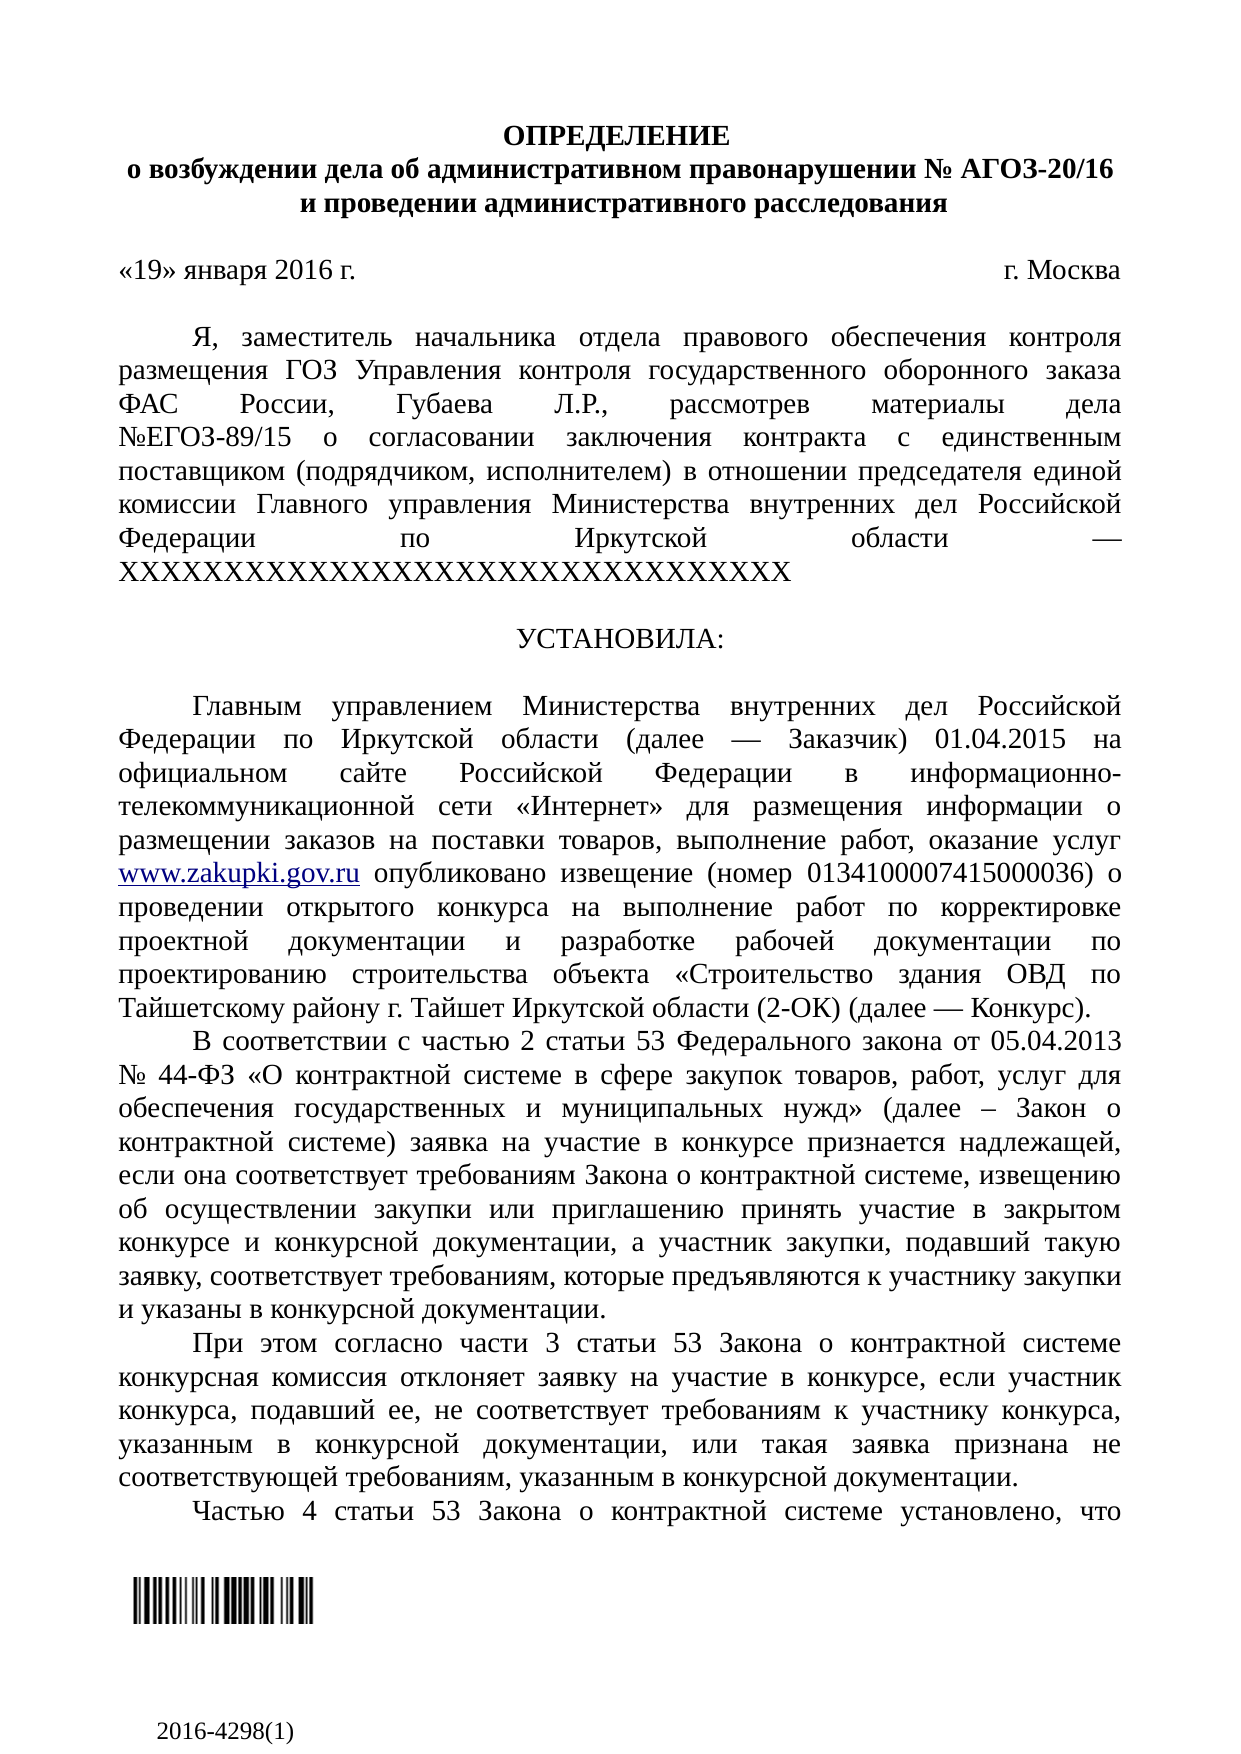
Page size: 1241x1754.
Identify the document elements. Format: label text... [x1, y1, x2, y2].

text Главным управлением Министерства внутренних дел Российской Федерации по Иркутской области (далее — Заказчик) 01.04.2015 на официальном сайте Российской Федерации в информационно-телекоммуникационной сети «Интернет» для размещения информации о размещении заказов на поставки товаров, выполнение работ, оказание услуг www.zakupki.gov.ru опубликовано извещение (номер 0134100007415000036) о проведении открытого конкурса на выполнение работ по корректировке проектной документации и разработке рабочей документации по проектированию строительства объекта «Строительство здания ОВД по Тайшетскому району г. Тайшет Иркутской области (2-ОК) (далее — Конкурс). [118, 688, 1122, 1023]
text При этом согласно части 3 статьи 53 Закона о контрактной системе конкурсная комиссия отклоняет заявку на участие в конкурсе, если участник конкурса, подавший ее, не соответствует требованиям к участнику конкурса, указанным в конкурсной документации, или такая заявка признана не соответствующей требованиям, указанным в конкурсной документации. [118, 1325, 1122, 1493]
text УСТАНОВИЛА: [118, 621, 1122, 654]
text Частью 4 статьи 53 Закона о контрактной системе установлено, что [118, 1493, 1122, 1526]
text Я, заместитель начальника отдела правового обеспечения контроля размещения ГОЗ Управления контроля государственного оборонного заказа ФАС России, Губаева Л.Р., рассмотрев материалы дела №ЕГОЗ-89/15 о согласовании заключения контракта с единственным поставщиком (подрядчиком, исполнителем) в отношении председателя единой комиссии Главного управления Министерства внутренних дел Российской Федерации по Иркутской области — XXXXXXXXXXXXXXXXXXXXXXXXXXXXXXXX [118, 319, 1122, 587]
text и проведении административного расследования [118, 185, 1122, 219]
text ОПРЕДЕЛЕНИЕ [118, 118, 1122, 152]
picture [118, 1577, 331, 1624]
text В соответствии с частью 2 статьи 53 Федерального закона от 05.04.2013 № 44-ФЗ «О контрактной системе в сфере закупок товаров, работ, услуг для обеспечения государственных и муниципальных нужд» (далее – Закон о контрактной системе) заявка на участие в конкурсе признается надлежащей, если она соответствует требованиям Закона о контрактной системе, извещению об осуществлении закупки или приглашению принять участие в закрытом конкурсе и конкурсной документации, а участник закупки, подавший такую заявку, соответствует требованиям, которые предъявляются к участнику закупки и указаны в конкурсной документации. [118, 1023, 1122, 1325]
text «19» января 2016 г. г. Москва [118, 252, 1122, 285]
text о возбуждении дела об административном правонарушении № АГОЗ-20/16 [118, 152, 1122, 185]
